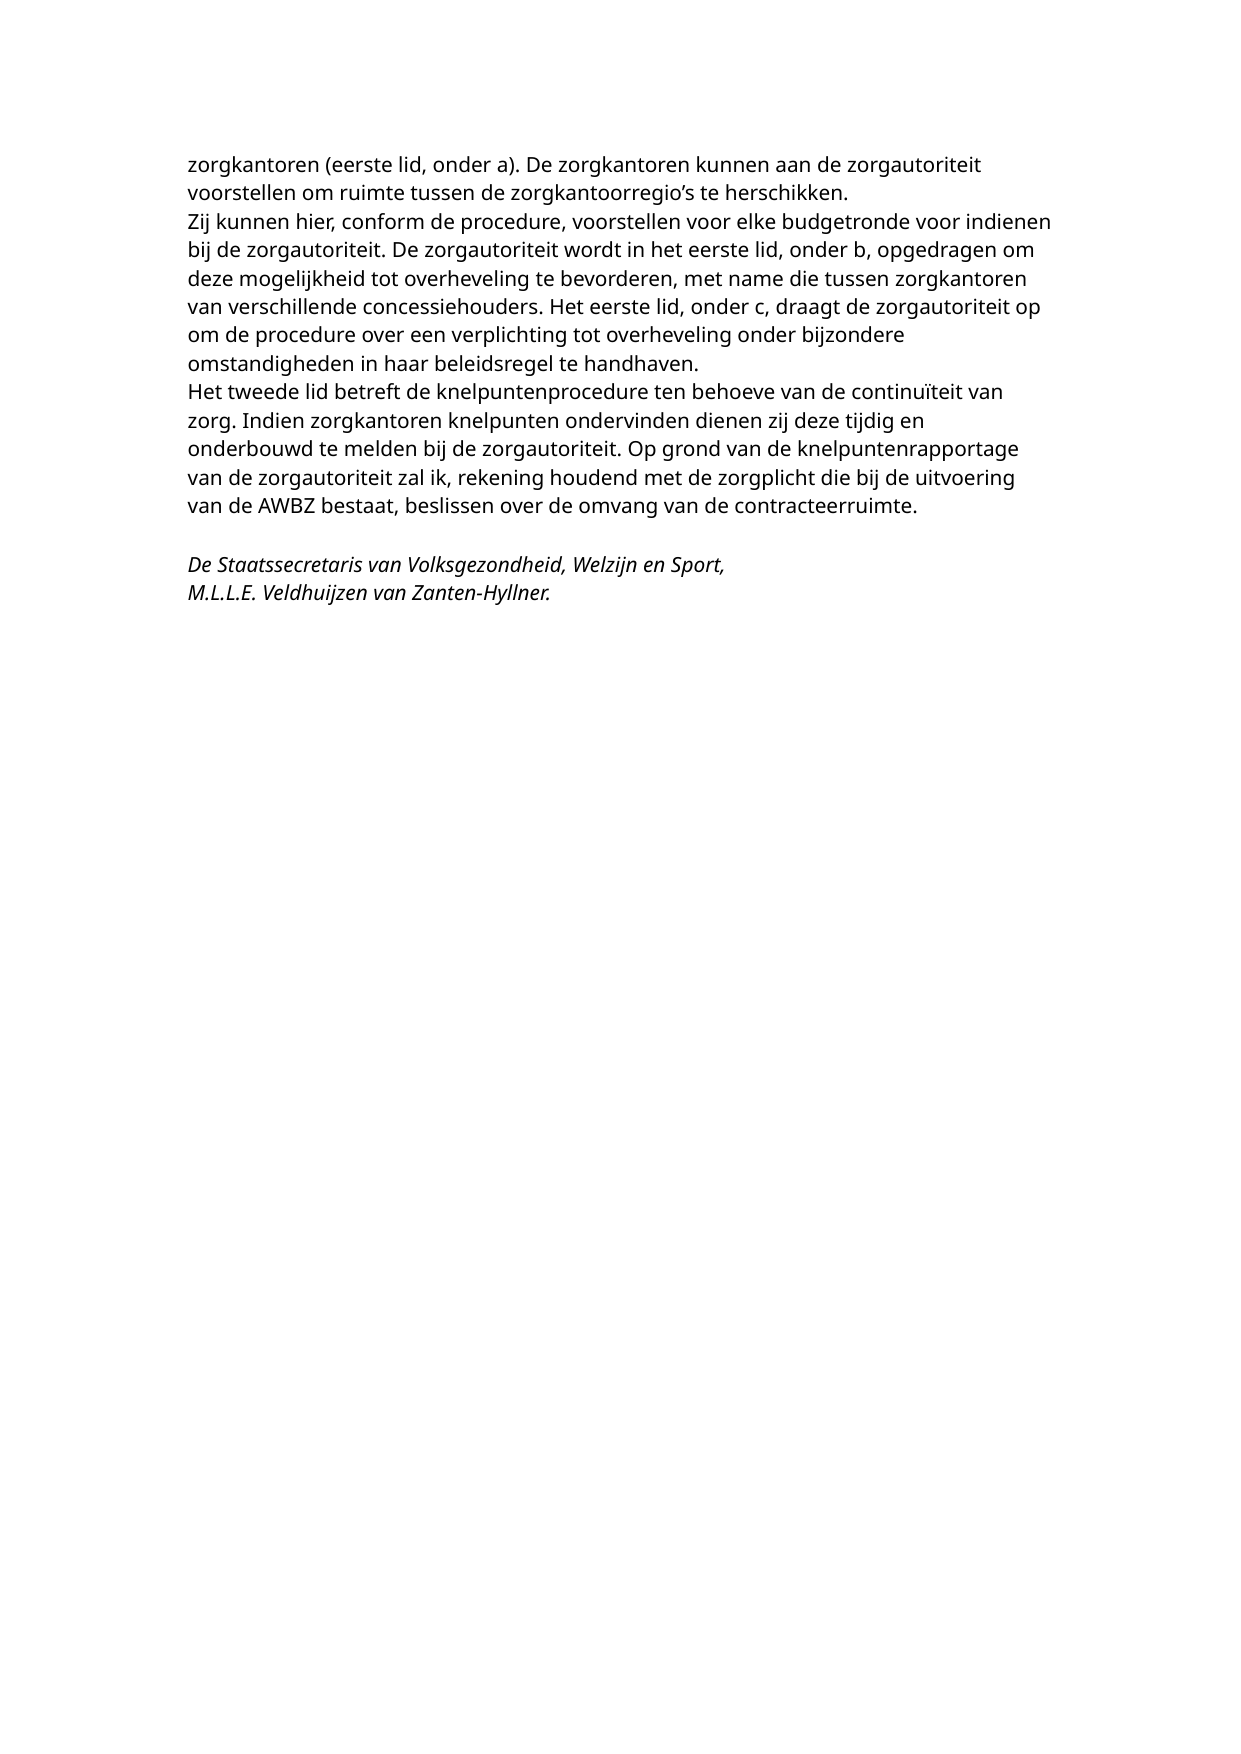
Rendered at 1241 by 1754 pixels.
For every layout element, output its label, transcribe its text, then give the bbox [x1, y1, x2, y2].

text De Staatssecretaris van Volksgezondheid, Welzijn en Sport, [187, 550, 1053, 578]
text zorgkantoren (eerste lid, onder a). De zorgkantoren kunnen aan de zorgautoriteit voorstellen om ruimte tussen de zorgkantoorregio’s te herschikken. [187, 150, 1053, 207]
text Zij kunnen hier, conform de procedure, voorstellen voor elke budgetronde voor indienen bij de zorgautoriteit. De zorgautoriteit wordt in het eerste lid, onder b, opgedragen om deze mogelijkheid tot overheveling te bevorderen, met name die tussen zorgkantoren van verschillende concessiehouders. Het eerste lid, onder c, draagt de zorgautoriteit op om de procedure over een verplichting tot overheveling onder bijzondere omstandigheden in haar beleidsregel te handhaven. [187, 207, 1053, 377]
text Het tweede lid betreft de knelpuntenprocedure ten behoeve van de continuïteit van zorg. Indien zorgkantoren knelpunten ondervinden dienen zij deze tijdig en onderbouwd te melden bij de zorgautoriteit. Op grond van de knelpuntenrapportage van de zorgautoriteit zal ik, rekening houdend met de zorgplicht die bij de uitvoering van de AWBZ bestaat, beslissen over de omvang van de contracteerruimte. [187, 377, 1053, 520]
text M.L.L.E. Veldhuijzen van Zanten-Hyllner. [187, 578, 1053, 607]
